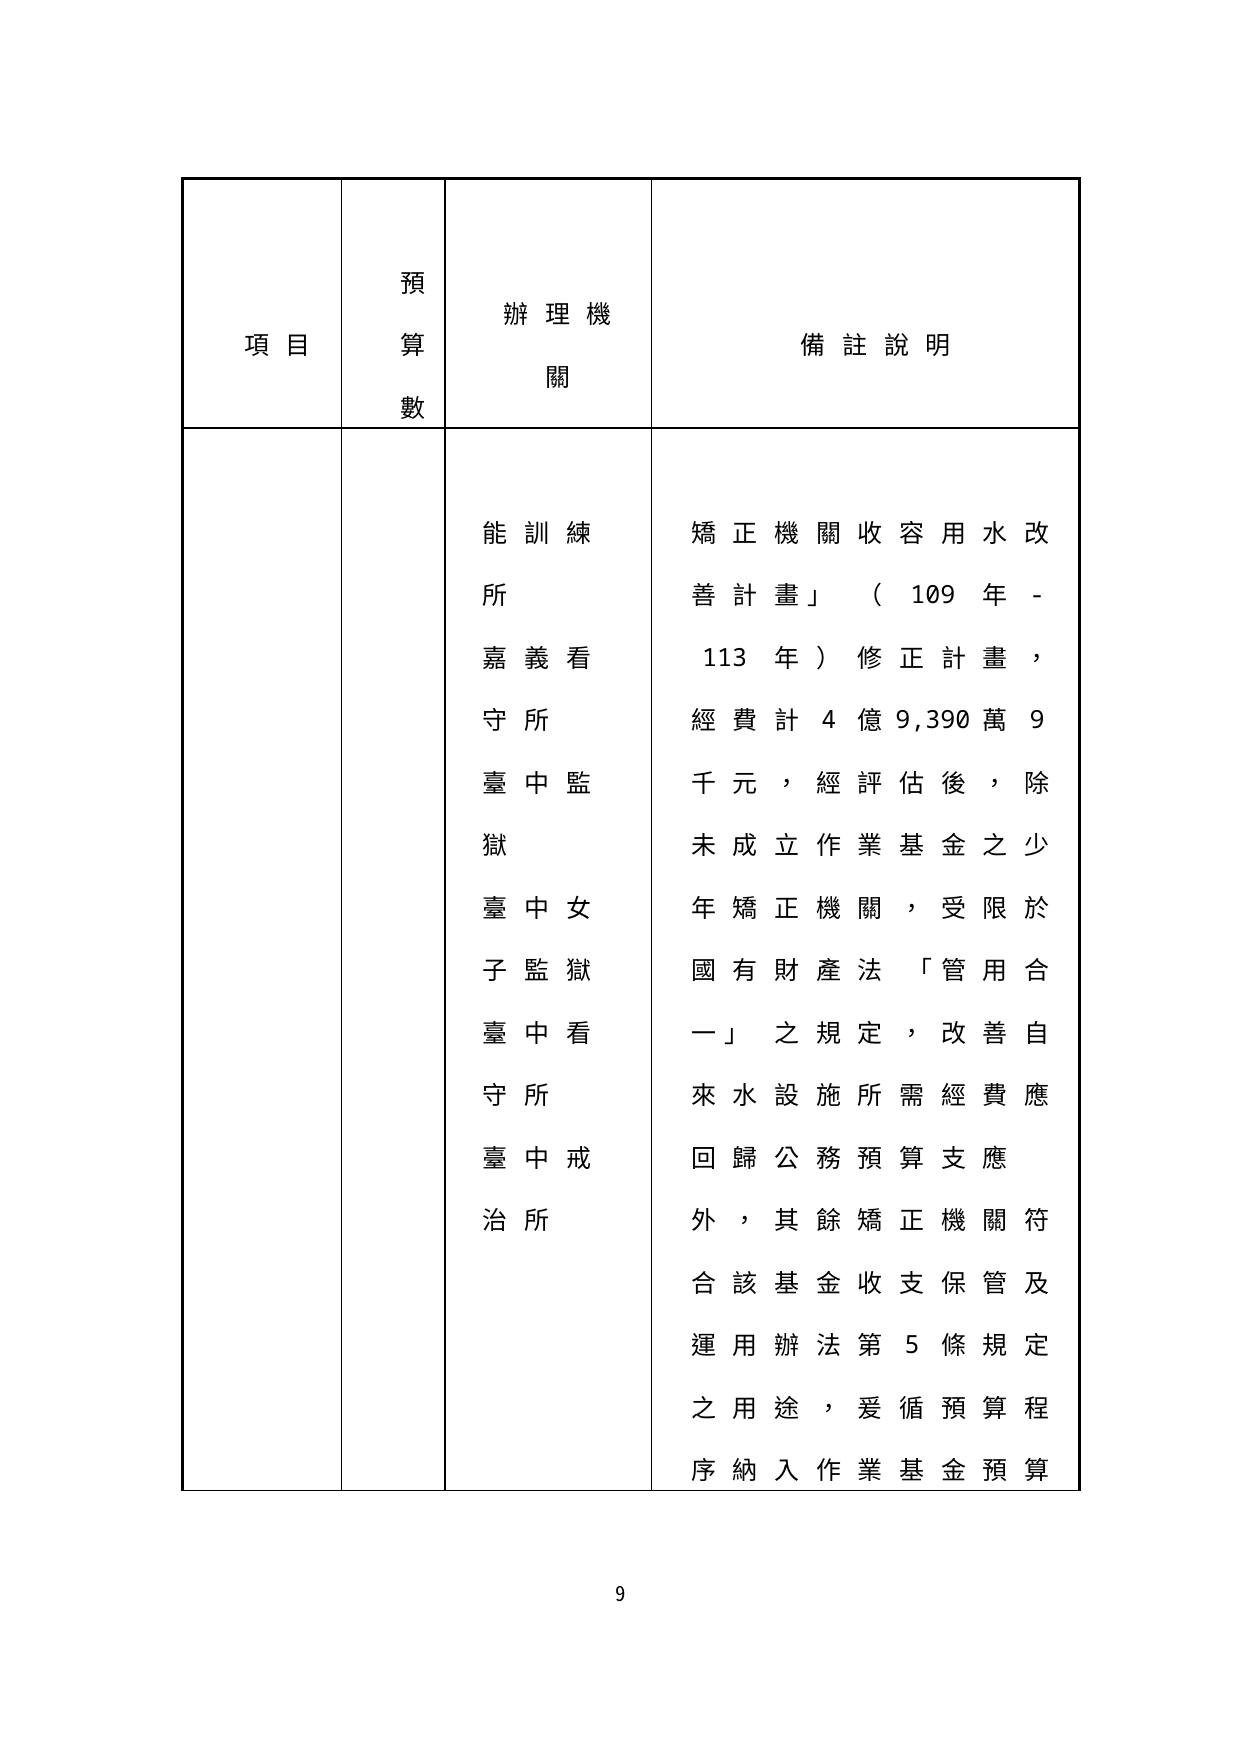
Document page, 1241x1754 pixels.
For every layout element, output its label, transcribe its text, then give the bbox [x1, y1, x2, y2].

table_header 辦理機關 [446, 180, 651, 427]
table_cell [342, 429, 444, 1490]
table_header 備註說明 [652, 180, 1078, 427]
table_cell 能訓練所 嘉義看守所 臺中監獄 臺中女子監獄 臺中看守所 臺中戒治所 [446, 429, 651, 1490]
table_cell 矯正機關收容用水改善計畫」（109年-113年）修正計畫，經費計4億9,390萬9千元，經評估後，除未成立作業基金之少年矯正機關，受限於國有財產法「管用合一」之規定，改善自來水設施所需經費應回歸公務預算支應外，其餘矯正機關符合該基金收支保管及運用辦法第5條規定之用途，爰循預算程序納入作業基金預算 [652, 429, 1078, 1490]
table_header 預算數 [342, 180, 444, 427]
table_header 項目 [184, 180, 341, 427]
table_cell [184, 429, 341, 1490]
